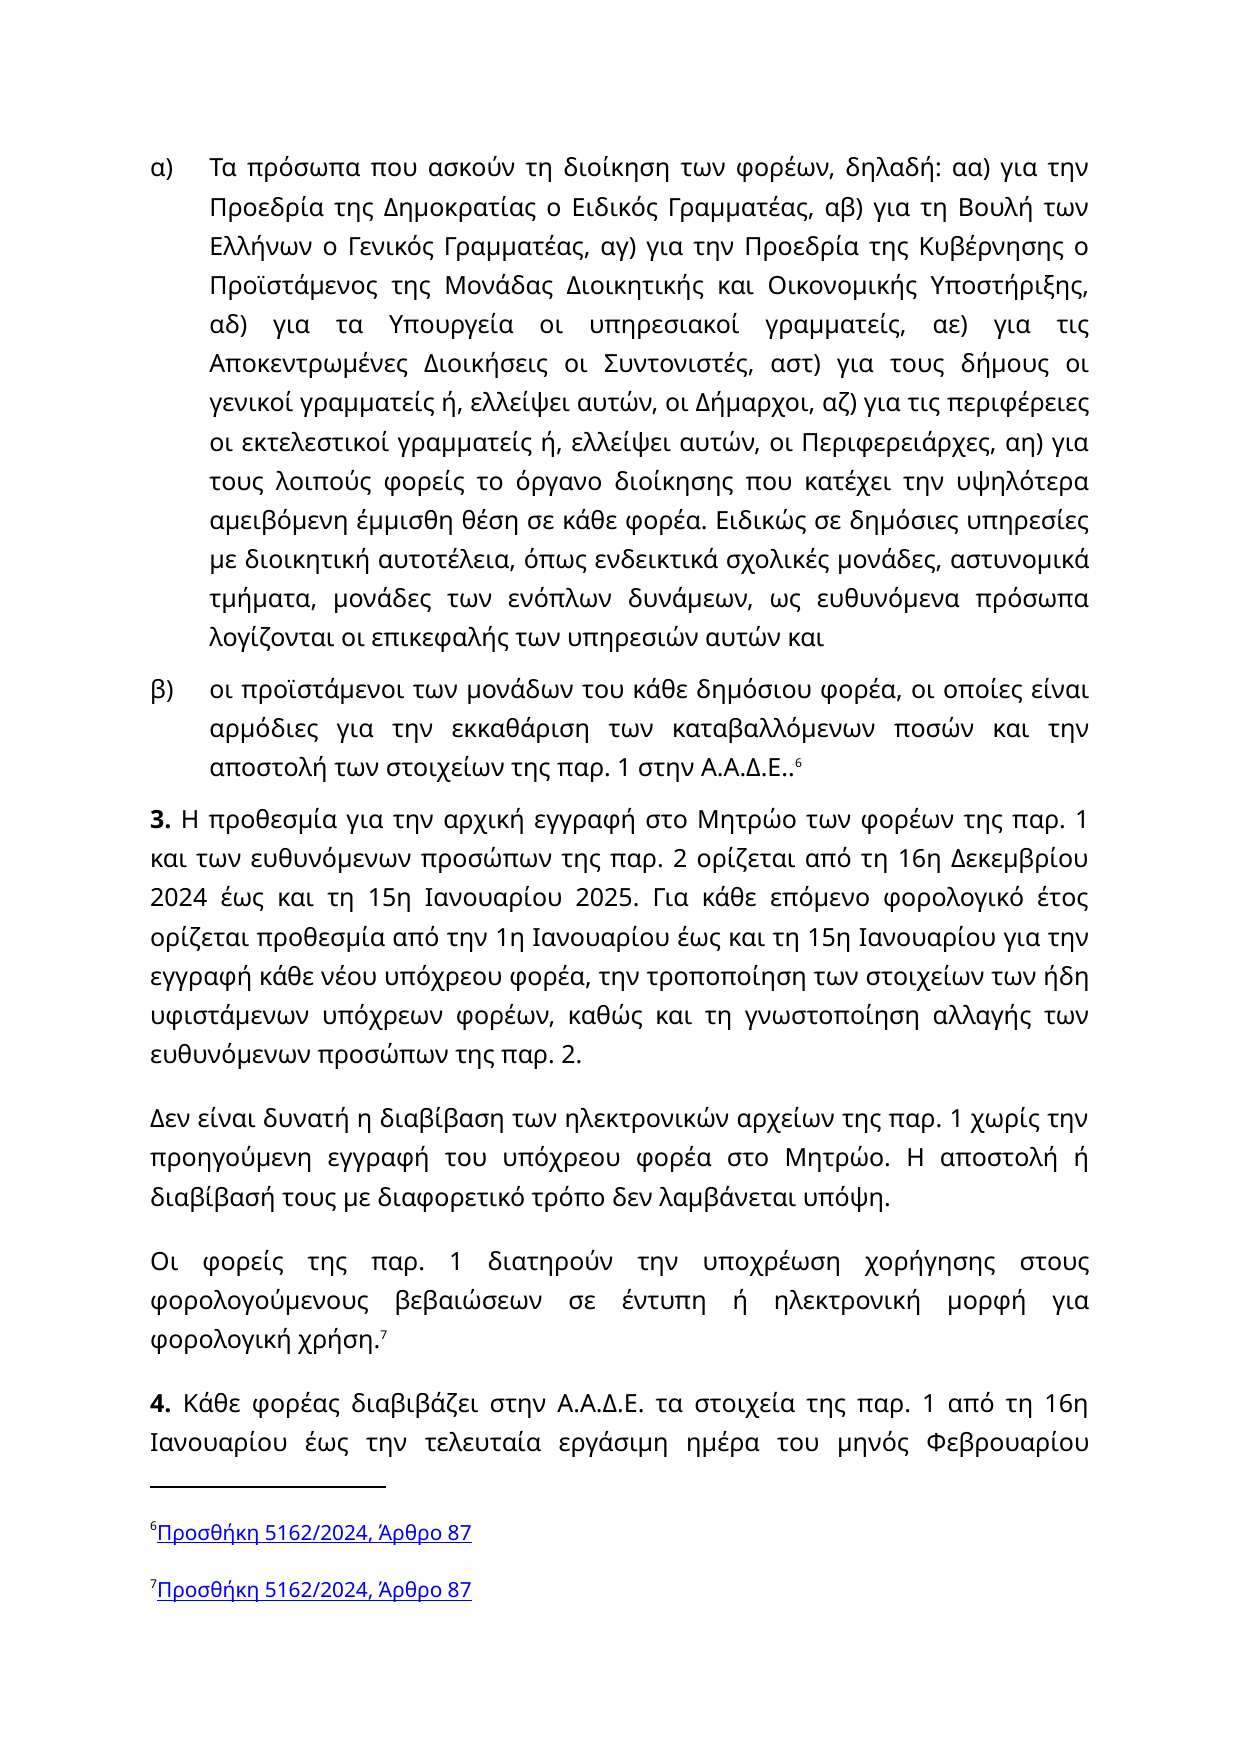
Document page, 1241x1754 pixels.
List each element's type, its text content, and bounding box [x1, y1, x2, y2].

text 4. Κάθε φορέας διαβιβάζει στην Α.Α.Δ.Ε. τα στοιχεία της παρ. 1 από τη 16η Ιανουαρίου έως την τελευταία εργάσιμη ημέρα του μηνός Φεβρουαρίου [150, 1386, 1090, 1459]
text Προσθήκη 5162/2024, Άρθρο 87 [150, 1518, 1090, 1546]
text Δεν είναι δυνατή η διαβίβαση των ηλεκτρονικών αρχείων της παρ. 1 χωρίς την προηγούμενη εγγραφή του υπόχρεου φορέα στο Μητρώο. Η αποστολή ή διαβίβασή τους με διαφορετικό τρόπο δεν λαμβάνεται υπόψη. [150, 1101, 1090, 1213]
text 3. Η προθεσμία για την αρχική εγγραφή στο Μητρώο των φορέων της παρ. 1 και των ευθυνόμενων προσώπων της παρ. 2 ορίζεται από τη 16η Δεκεμβρίου 2024 έως και τη 15η Ιανουαρίου 2025. Για κάθε επόμενο φορολογικό έτος ορίζεται προθεσμία από την 1η Ιανουαρίου έως και τη 15η Ιανουαρίου για την εγγραφή κάθε νέου υπόχρεου φορέα, την τροποποίηση των στοιχείων των ήδη υφιστάμενων υπόχρεων φορέων, καθώς και τη γνωστοποίηση αλλαγής των ευθυνόμενων προσώπων της παρ. 2. [150, 802, 1090, 1071]
list β) οι προϊστάμενοι των μονάδων του κάθε δημόσιου φορέα, οι οποίες είναι αρμόδιες για την εκκαθάριση των καταβαλλόμενων ποσών και την αποστολή των στοιχείων της παρ. 1 στην Α.Α.Δ.Ε.. [150, 672, 1090, 784]
text Οι φορείς της παρ. 1 διατηρούν την υποχρέωση χορήγησης στους φορολογούμενους βεβαιώσεων σε έντυπη ή ηλεκτρονική μορφή για φορολογική χρήση. [150, 1243, 1090, 1356]
list α) Τα πρόσωπα που ασκούν τη διοίκηση των φορέων, δηλαδή: αα) για την Προεδρία της Δημοκρατίας ο Ειδικός Γραμματέας, αβ) για τη Βουλή των Ελλήνων ο Γενικός Γραμματέας, αγ) για την Προεδρία της Κυβέρνησης ο Προϊστάμενος της Μονάδας Διοικητικής και Οικονομικής Υποστήριξης, αδ) για τα Υπουργεία οι υπηρεσιακοί γραμματείς, αε) για τις Αποκεντρωμένες Διοικήσεις οι Συντονιστές, αστ) για τους δήμους οι γενικοί γραμματείς ή, ελλείψει αυτών, οι Δήμαρχοι, αζ) για τις περιφέρειες οι εκτελεστικοί γραμματείς ή, ελλείψει αυτών, οι Περιφερειάρχες, αη) για τους λοιπούς φορείς το όργανο διοίκησης που κατέχει την υψηλότερα αμειβόμενη έμμισθη θέση σε κάθε φορέα. Ειδικώς σε δημόσιες υπηρεσίες με διοικητική αυτοτέλεια, όπως ενδεικτικά σχολικές μονάδες, αστυνομικά τμήματα, μονάδες των ενόπλων δυνάμεων, ως ευθυνόμενα πρόσωπα λογίζονται οι επικεφαλής των υπηρεσιών αυτών και [150, 150, 1090, 654]
text Προσθήκη 5162/2024, Άρθρο 87 [150, 1576, 1090, 1604]
